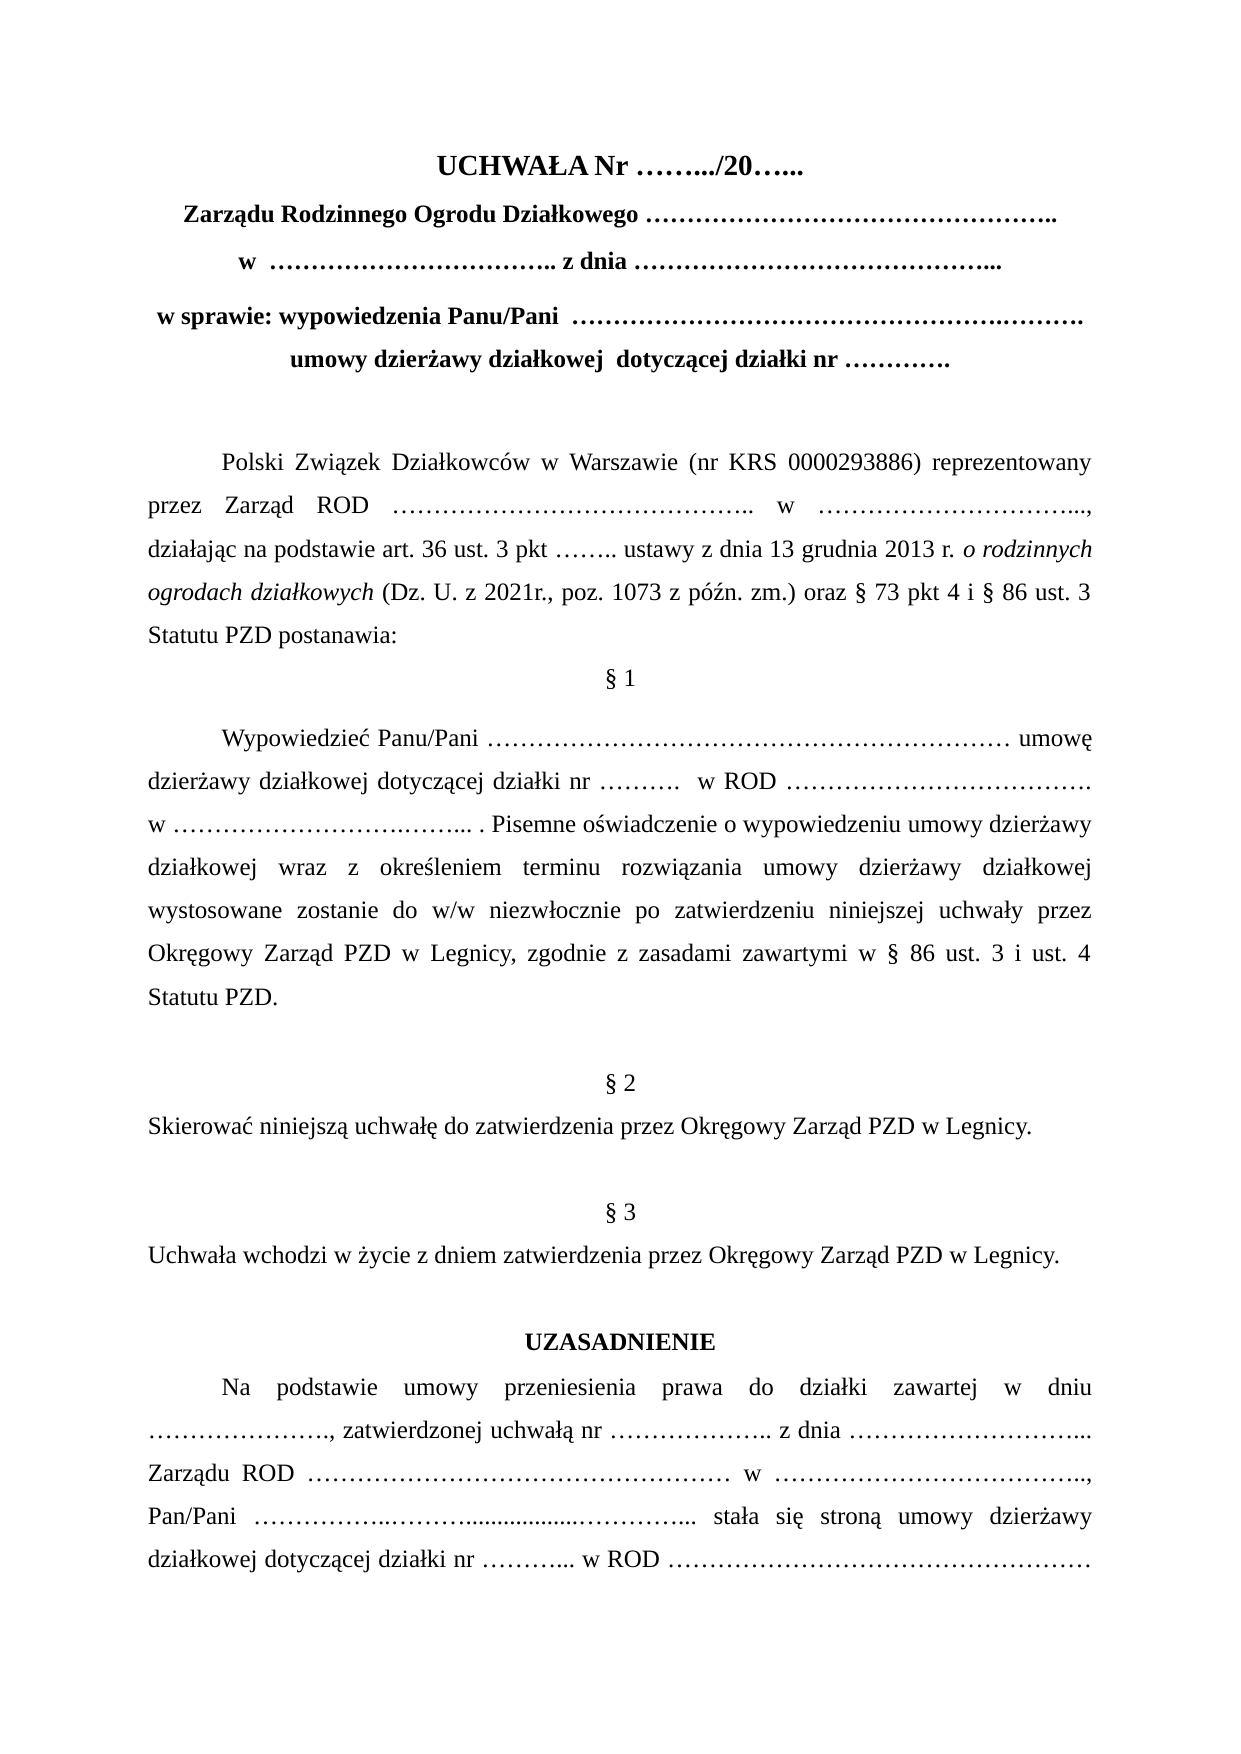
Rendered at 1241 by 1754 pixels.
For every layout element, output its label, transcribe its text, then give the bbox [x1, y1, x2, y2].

text w …………………………….. z dnia ……………………………………... [148, 246, 1093, 275]
text Na podstawie umowy przeniesienia prawa do działki zawartej w dniu …………………., zatwierdzonej uchwałą nr ……………….. z dnia ………………………... Zarządu ROD …………………………………………… w ……………………………….., Pan/Pani ……………..………..................…………... stała się stroną umowy dzierżawy działkowej dotyczącej działki nr ………... w ROD …………………………………………… [148, 1372, 1093, 1573]
text w sprawie: wypowiedzenia Panu/Pani …………………………………………….………. umowy dzierżawy działkowej dotyczącej działki nr …………. [148, 301, 1093, 373]
text § 1 [148, 663, 1093, 692]
text Zarządu Rodzinnego Ogrodu Działkowego ………………………………………….. [148, 199, 1093, 228]
text Skierować niniejszą uchwałę do zatwierdzenia przez Okręgowy Zarząd PZD w Legnicy. [148, 1111, 1093, 1140]
text § 2 [148, 1068, 1093, 1097]
text Uchwała wchodzi w życie z dniem zatwierdzenia przez Okręgowy Zarząd PZD w Legnicy. [148, 1240, 1093, 1269]
text Polski Związek Działkowców w Warszawie (nr KRS 0000293886) reprezentowany przez Zarząd ROD …………………………………….. w …………………………..., działając na podstawie art. 36 ust. 3 pkt …….. ustawy z dnia 13 grudnia 2013 r. o rodzinnych ogrodach działkowych (Dz. U. z 2021r., poz. 1073 z późn. zm.) oraz § 73 pkt 4 i § 86 ust. 3 Statutu PZD postanawia: [148, 447, 1093, 649]
text UCHWAŁA Nr …….../20…... [148, 148, 1093, 181]
text Wypowiedzieć Panu/Pani ……………………………………………………… umowę dzierżawy działkowej dotyczącej działki nr ………. w ROD ………………………………. w ……………………….……... . Pisemne oświadczenie o wypowiedzeniu umowy dzierżawy działkowej wraz z określeniem terminu rozwiązania umowy dzierżawy działkowej wystosowane zostanie do w/w niezwłocznie po zatwierdzeniu niniejszej uchwały przez Okręgowy Zarząd PZD w Legnicy, zgodnie z zasadami zawartymi w § 86 ust. 3 i ust. 4 Statutu PZD. [148, 723, 1093, 1010]
text UZASADNIENIE [148, 1327, 1093, 1355]
text § 3 [148, 1197, 1093, 1226]
